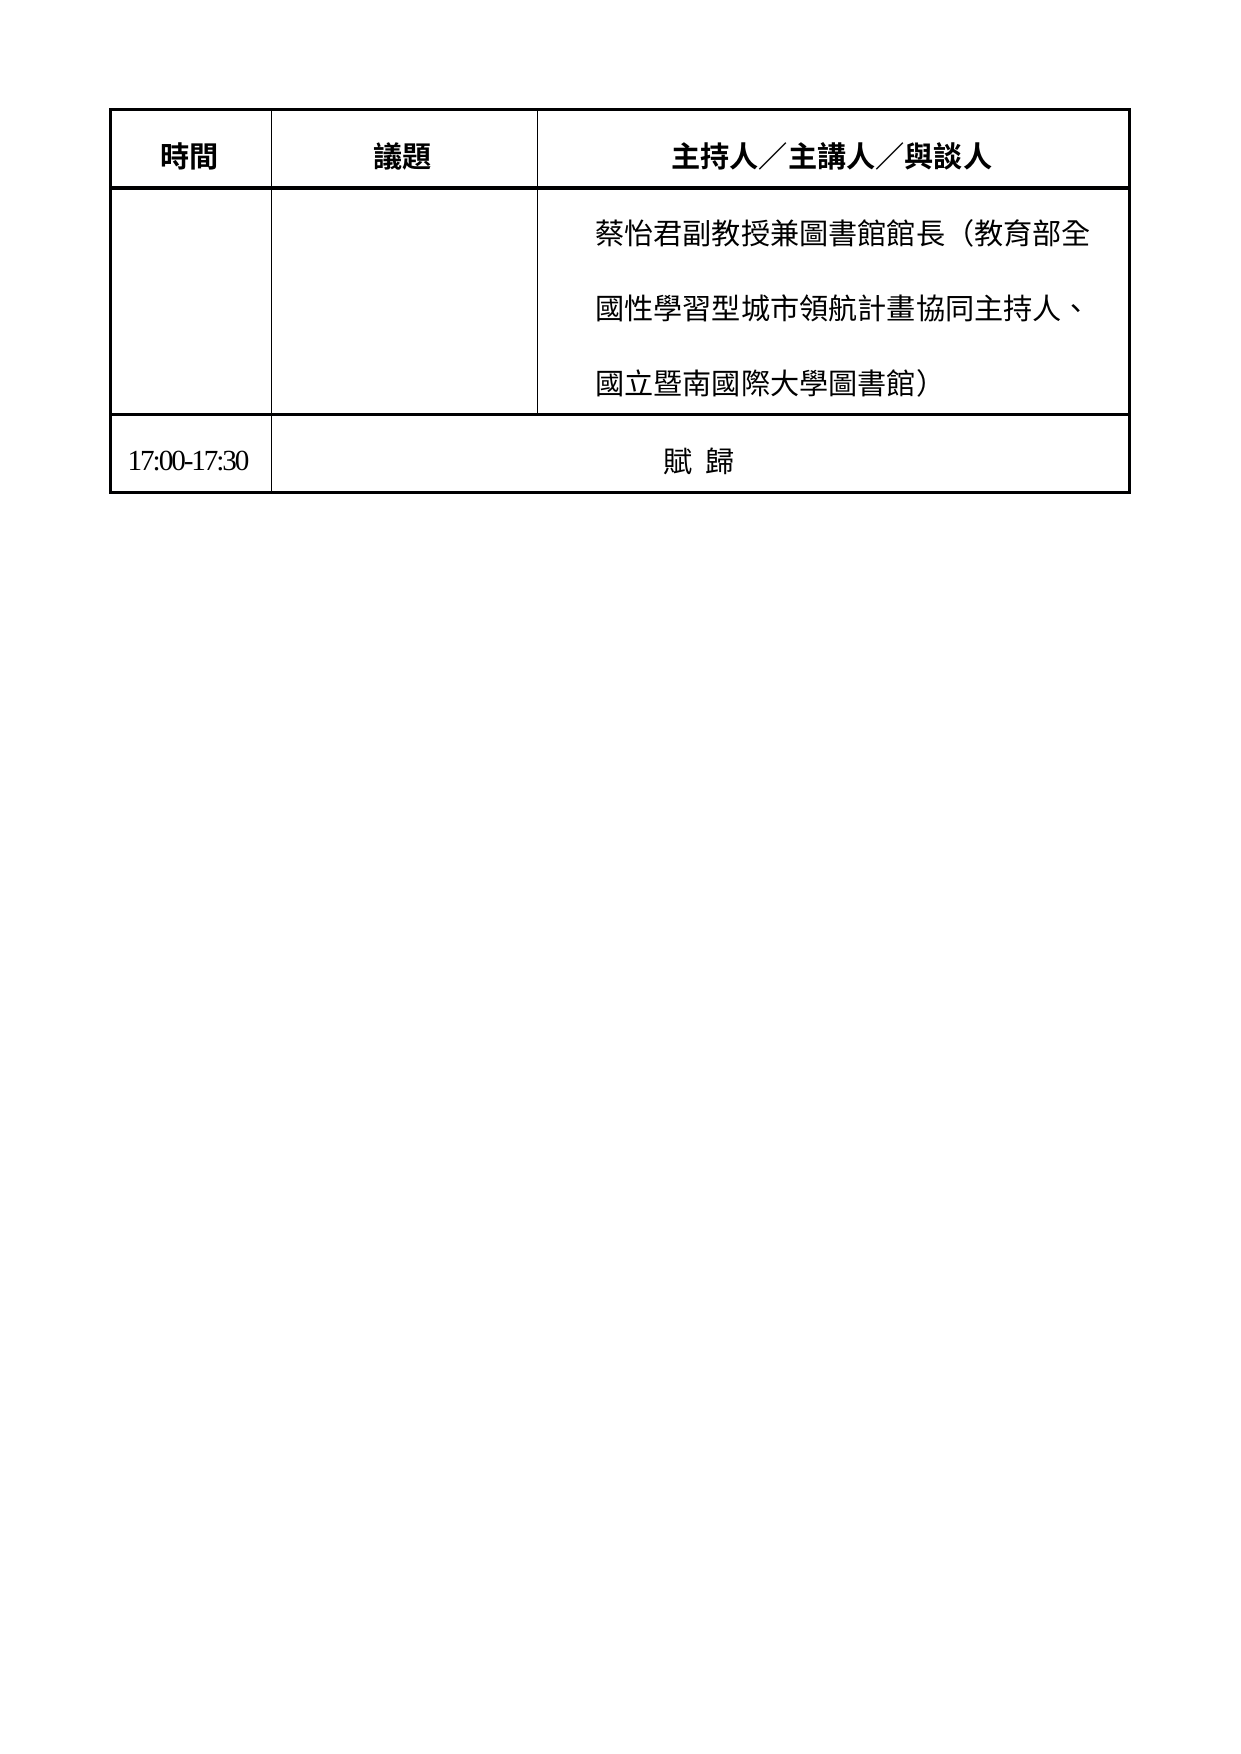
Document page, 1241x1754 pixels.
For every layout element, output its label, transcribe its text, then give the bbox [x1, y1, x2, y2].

table_cell 17:00-17:30 [112, 416, 271, 491]
table_header 主持人／主講人／與談人 [538, 111, 1128, 186]
table_header 議題 [272, 111, 537, 186]
table_header 時間 [112, 111, 271, 186]
table_cell 《綜合座談暨閉幕式》 [272, 190, 537, 413]
table_cell 賦 歸 [272, 416, 1128, 491]
table_cell 主持人： 教育部代表 吳明烈特聘教授（教育部全國性學習型城市領航計畫主持人、國立暨南國際大學諮商心理與人力資源發展學系） 座談貴賓： 林陳涌教授（國立臺灣師範大學科學教育研究所） 林朝成教授兼系主任（國立成功大學中國文學系） 侯勝宗教授兼所長（逢甲大學公共事務與社會創新研究所） 陳雪玉館長（國立臺灣科學教育館） 楊國德教授（朝陽科技大學銀髮產業管理學系） 蔡秀美副教授（國立中正大學成人及繼續教育學系） 蔡素貞校長（臺北市松山社區大學） 謝國清理事長（社團法人社區大學全國促進會） 蔡怡君副教授兼圖書館館長（教育部全國性學習型城市領航計畫協同主持人、國立暨南國際大學圖書館） [538, 190, 1128, 413]
table_cell 16:10-17:00 [112, 190, 271, 413]
